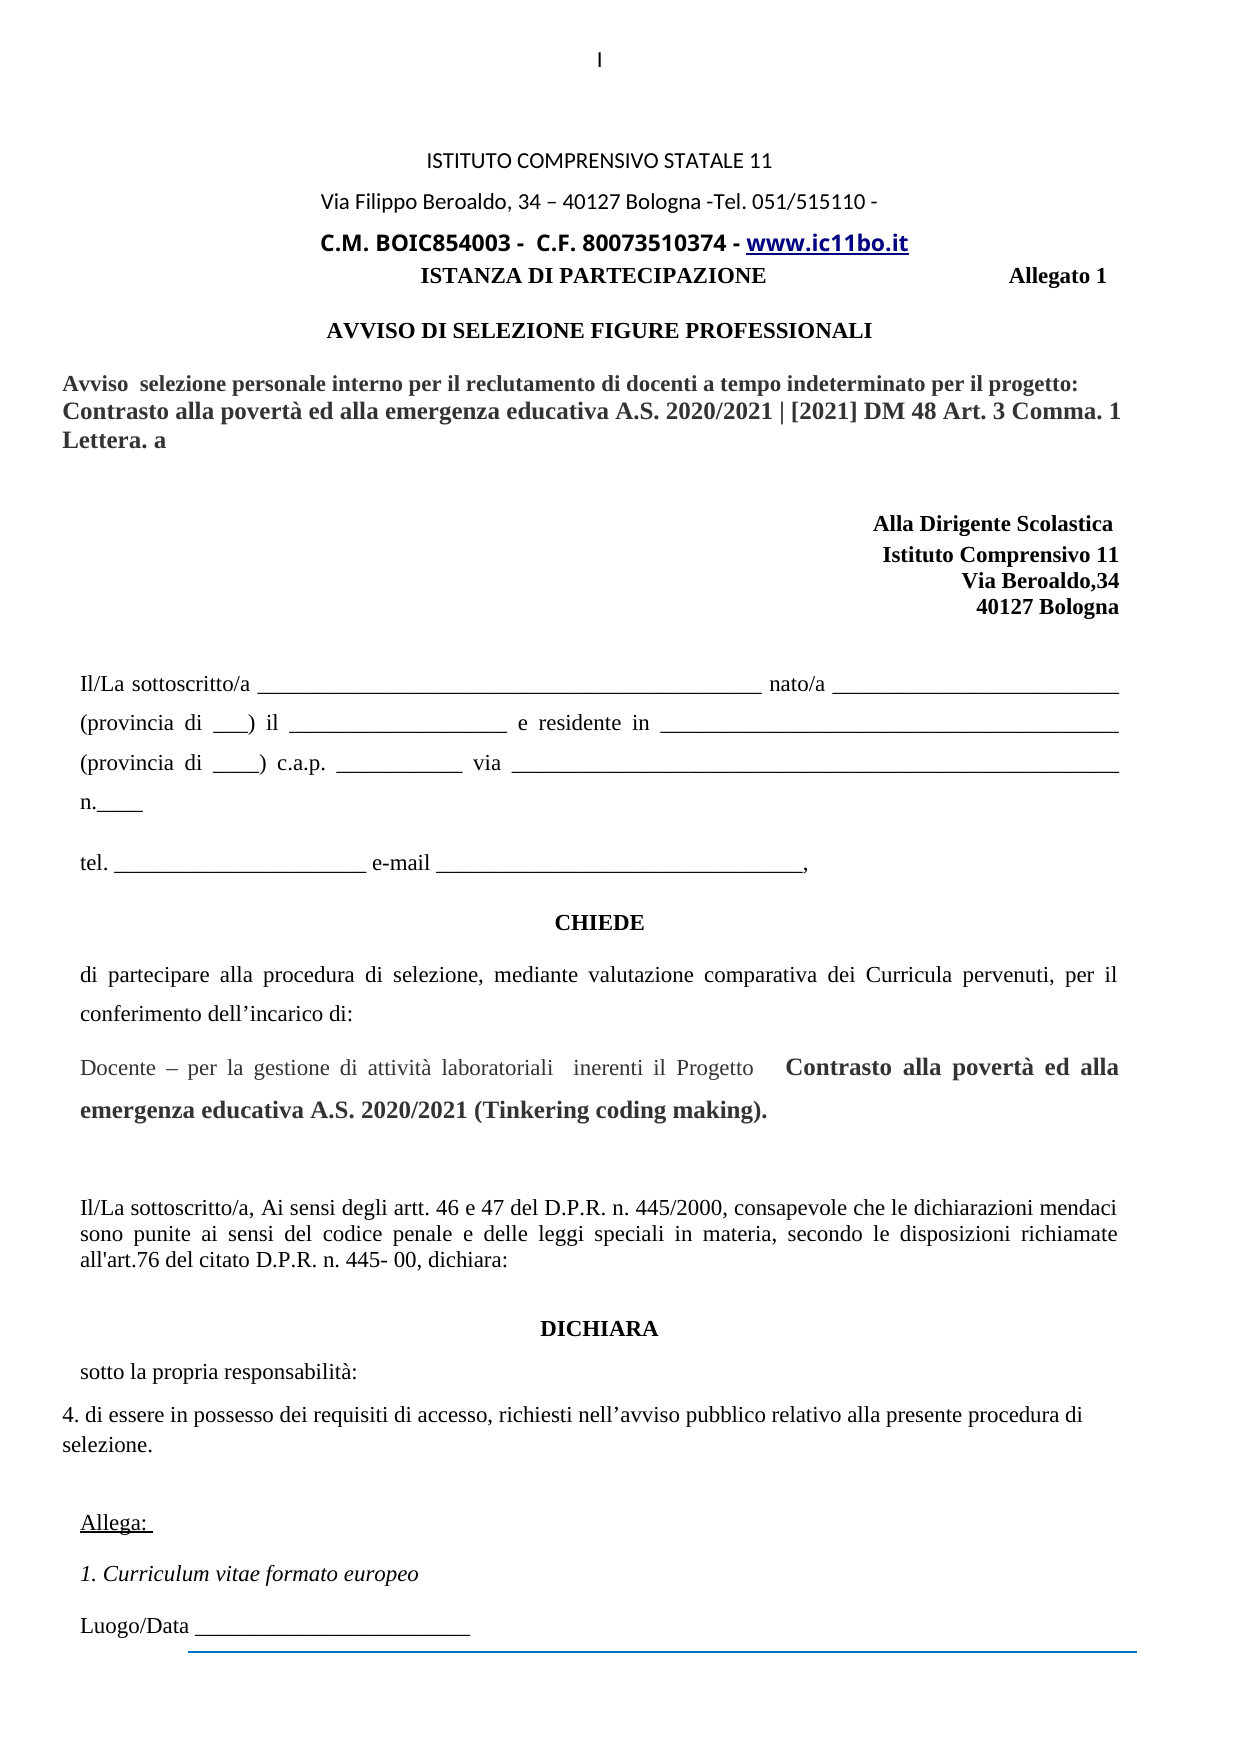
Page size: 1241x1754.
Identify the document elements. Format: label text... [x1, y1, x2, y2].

text sotto la propria responsabilità: [80, 1358, 1119, 1384]
text 40127 Bologna [80, 593, 1119, 620]
text Via Beroaldo,34 [80, 567, 1119, 593]
text 1. Curriculum vitae formato europeo [80, 1559, 1119, 1586]
text Istituto Comprensivo 11 [80, 541, 1119, 567]
text Docente – per la gestione di attività laboratoriali inerenti il Progetto Contrasto alla povertà ed alla emergenza educativa A.S. 2020/2021 (Tinkering coding making). [80, 1052, 1119, 1124]
text Luogo/Data ________________________ [80, 1612, 1119, 1639]
text di partecipare alla procedura di selezione, mediante valutazione comparativa dei Curricula pervenuti, per il conferimento dell’incarico di: [80, 961, 1119, 1027]
text Alla Dirigente Scolastica [80, 511, 1119, 537]
text AVVISO DI SELEZIONE FIGURE PROFESSIONALI [80, 317, 1119, 344]
text ISTANZA DI PARTECIPAZIONE Allegato 1 [80, 256, 1119, 291]
text Avviso selezione personale interno per il reclutamento di docenti a tempo indeterminato per il progetto: Contrasto alla povertà ed alla emergenza educativa A.S. 2020/2021 | [2021] DM 48 Art. 3 Comma. 1 Lettera. a [62, 370, 1137, 454]
text Il/La sottoscritto/a, Ai sensi degli artt. 46 e 47 del D.P.R. n. 445/2000, consapevole che le dichiarazioni mendaci sono punite ai sensi del codice penale e delle leggi speciali in materia, secondo le disposizioni richiamate all'art.76 del citato D.P.R. n. 445- 00, dichiara: [80, 1194, 1119, 1273]
text CHIEDE [80, 909, 1119, 935]
text tel. ______________________ e-mail ________________________________, [80, 848, 1119, 875]
text 4. di essere in possesso dei requisiti di accesso, richiesti nell’avviso pubblico relativo alla presente procedura di selezione. [62, 1401, 1137, 1457]
text DICHIARA [80, 1316, 1119, 1342]
text Il/La sottoscritto/a ____________________________________________ nato/a _________________________ (provincia di ___) il ___________________ e residente in ________________________________________ (provincia di ____) c.a.p. ___________ via _____________________________________________________ n.____ [80, 670, 1119, 814]
text Allega: [80, 1508, 1119, 1535]
